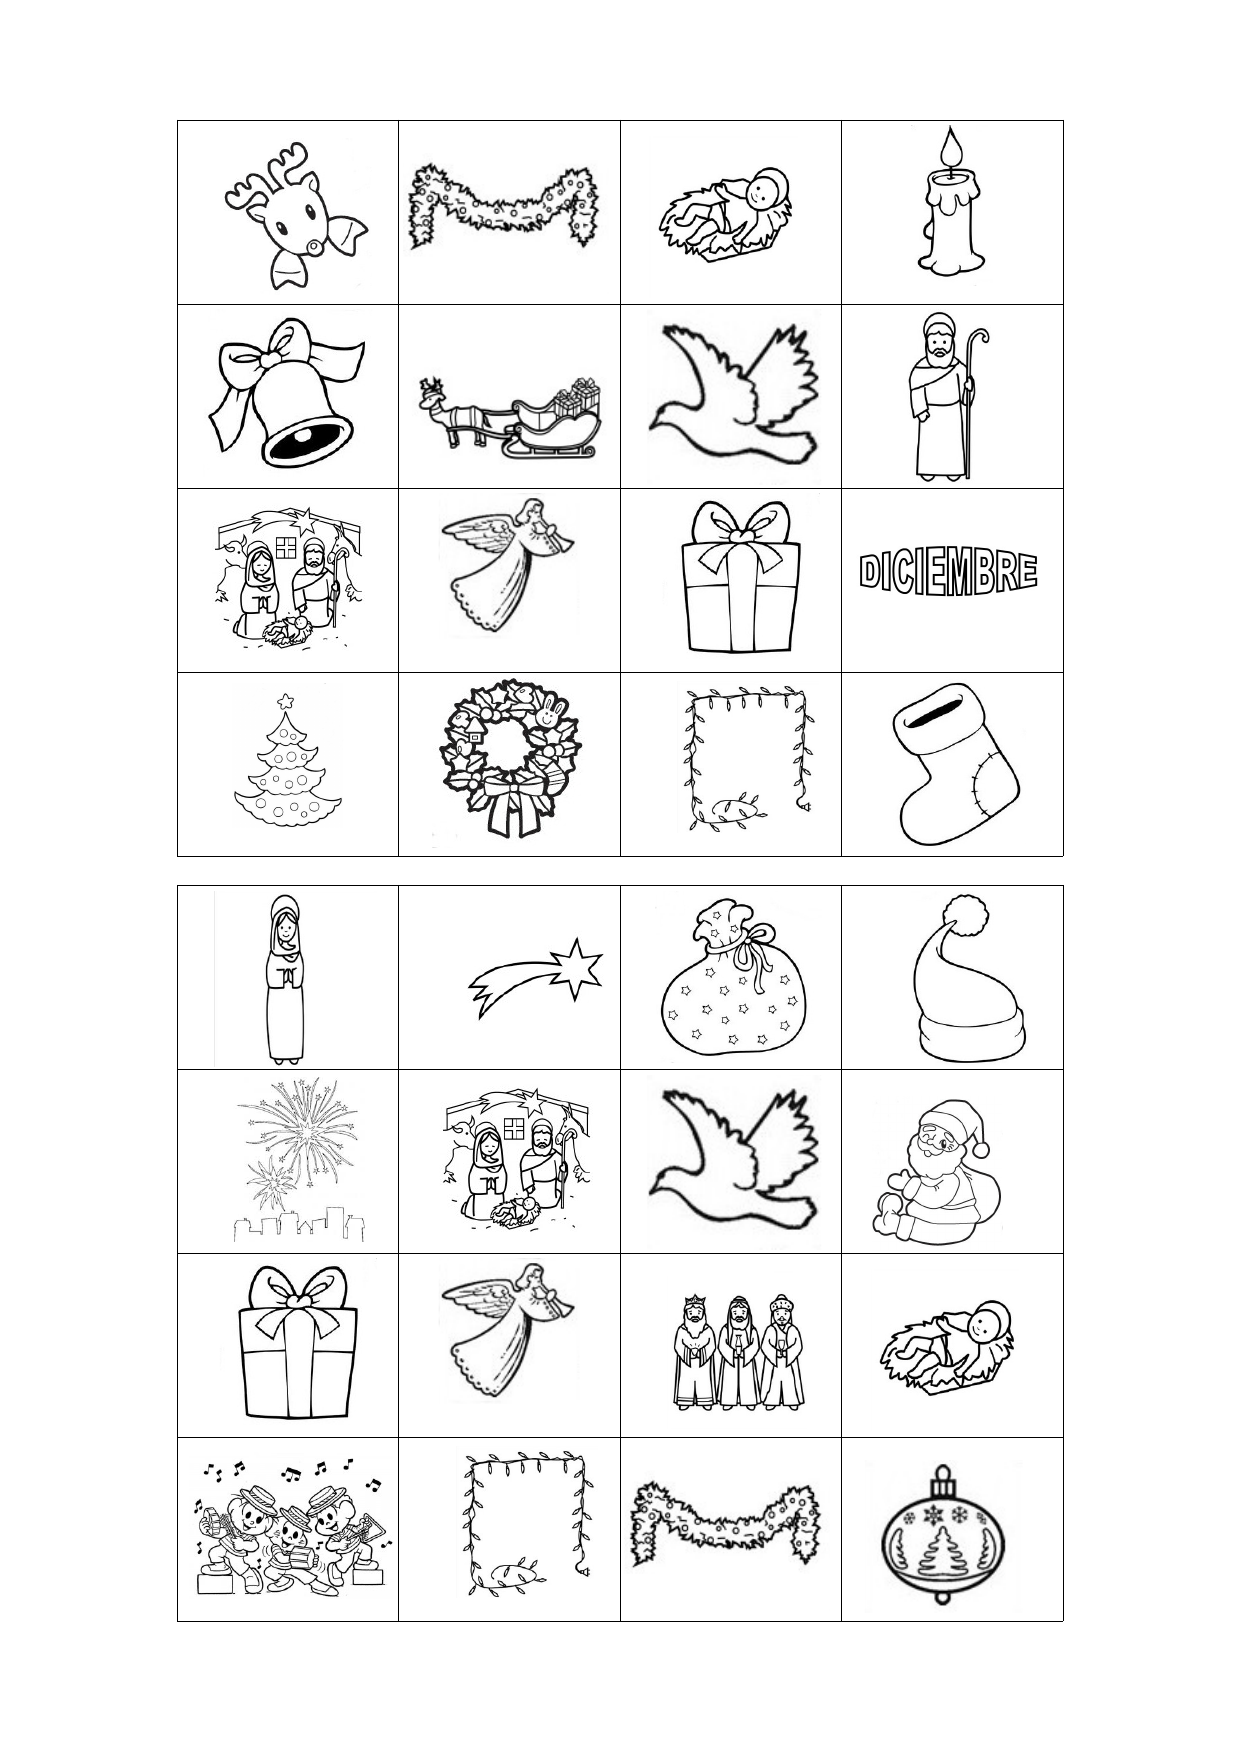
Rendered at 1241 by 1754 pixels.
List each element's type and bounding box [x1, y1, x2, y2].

table_cell [621, 1254, 841, 1437]
picture [219, 1258, 377, 1432]
table_header [178, 121, 398, 304]
picture [677, 681, 820, 833]
table_cell [399, 1070, 620, 1253]
table_cell [399, 1254, 620, 1437]
table_cell [842, 1254, 1063, 1437]
table_header [621, 886, 841, 1069]
picture [848, 538, 1046, 601]
table_cell [621, 305, 841, 488]
table_header [842, 121, 1063, 304]
picture [624, 1461, 830, 1611]
picture [203, 309, 373, 477]
table_header [621, 121, 841, 304]
table_cell [842, 673, 1063, 856]
table_cell [178, 489, 398, 672]
picture [872, 1096, 1003, 1251]
table_cell [399, 1438, 620, 1621]
picture [906, 891, 1033, 1066]
picture [438, 493, 580, 639]
picture [649, 136, 798, 298]
picture [864, 1460, 1023, 1613]
picture [411, 309, 607, 483]
picture [880, 309, 1025, 484]
table_header [399, 121, 620, 304]
table_cell [621, 1438, 841, 1621]
table_cell [178, 1070, 398, 1253]
table_cell [178, 305, 398, 488]
table_cell [621, 673, 841, 856]
table_cell [842, 489, 1063, 672]
picture [666, 1271, 809, 1429]
picture [646, 309, 822, 485]
picture [878, 677, 1027, 852]
picture [233, 1077, 365, 1242]
picture [438, 1258, 580, 1404]
table_cell [399, 305, 620, 488]
picture [402, 143, 609, 294]
picture [870, 1269, 1020, 1431]
picture [455, 1446, 598, 1598]
picture [655, 891, 822, 1063]
picture [662, 493, 820, 666]
table_header [842, 886, 1063, 1069]
picture [188, 1452, 395, 1599]
table_header [178, 886, 398, 1069]
picture [214, 891, 378, 1067]
table_cell [399, 489, 620, 672]
picture [432, 677, 587, 848]
table_cell [842, 1070, 1063, 1253]
table_cell [621, 1070, 841, 1253]
table_cell [178, 1254, 398, 1437]
picture [218, 138, 372, 295]
table_header [399, 886, 620, 1069]
picture [211, 497, 366, 662]
table_cell [842, 1438, 1063, 1621]
table_cell [178, 1438, 398, 1621]
picture [439, 1078, 593, 1243]
picture [466, 901, 607, 1050]
picture [231, 683, 344, 828]
table_cell [842, 305, 1063, 488]
table_cell [399, 673, 620, 856]
picture [911, 125, 993, 286]
table_cell [178, 673, 398, 856]
table_cell [621, 489, 841, 672]
picture [646, 1075, 822, 1250]
